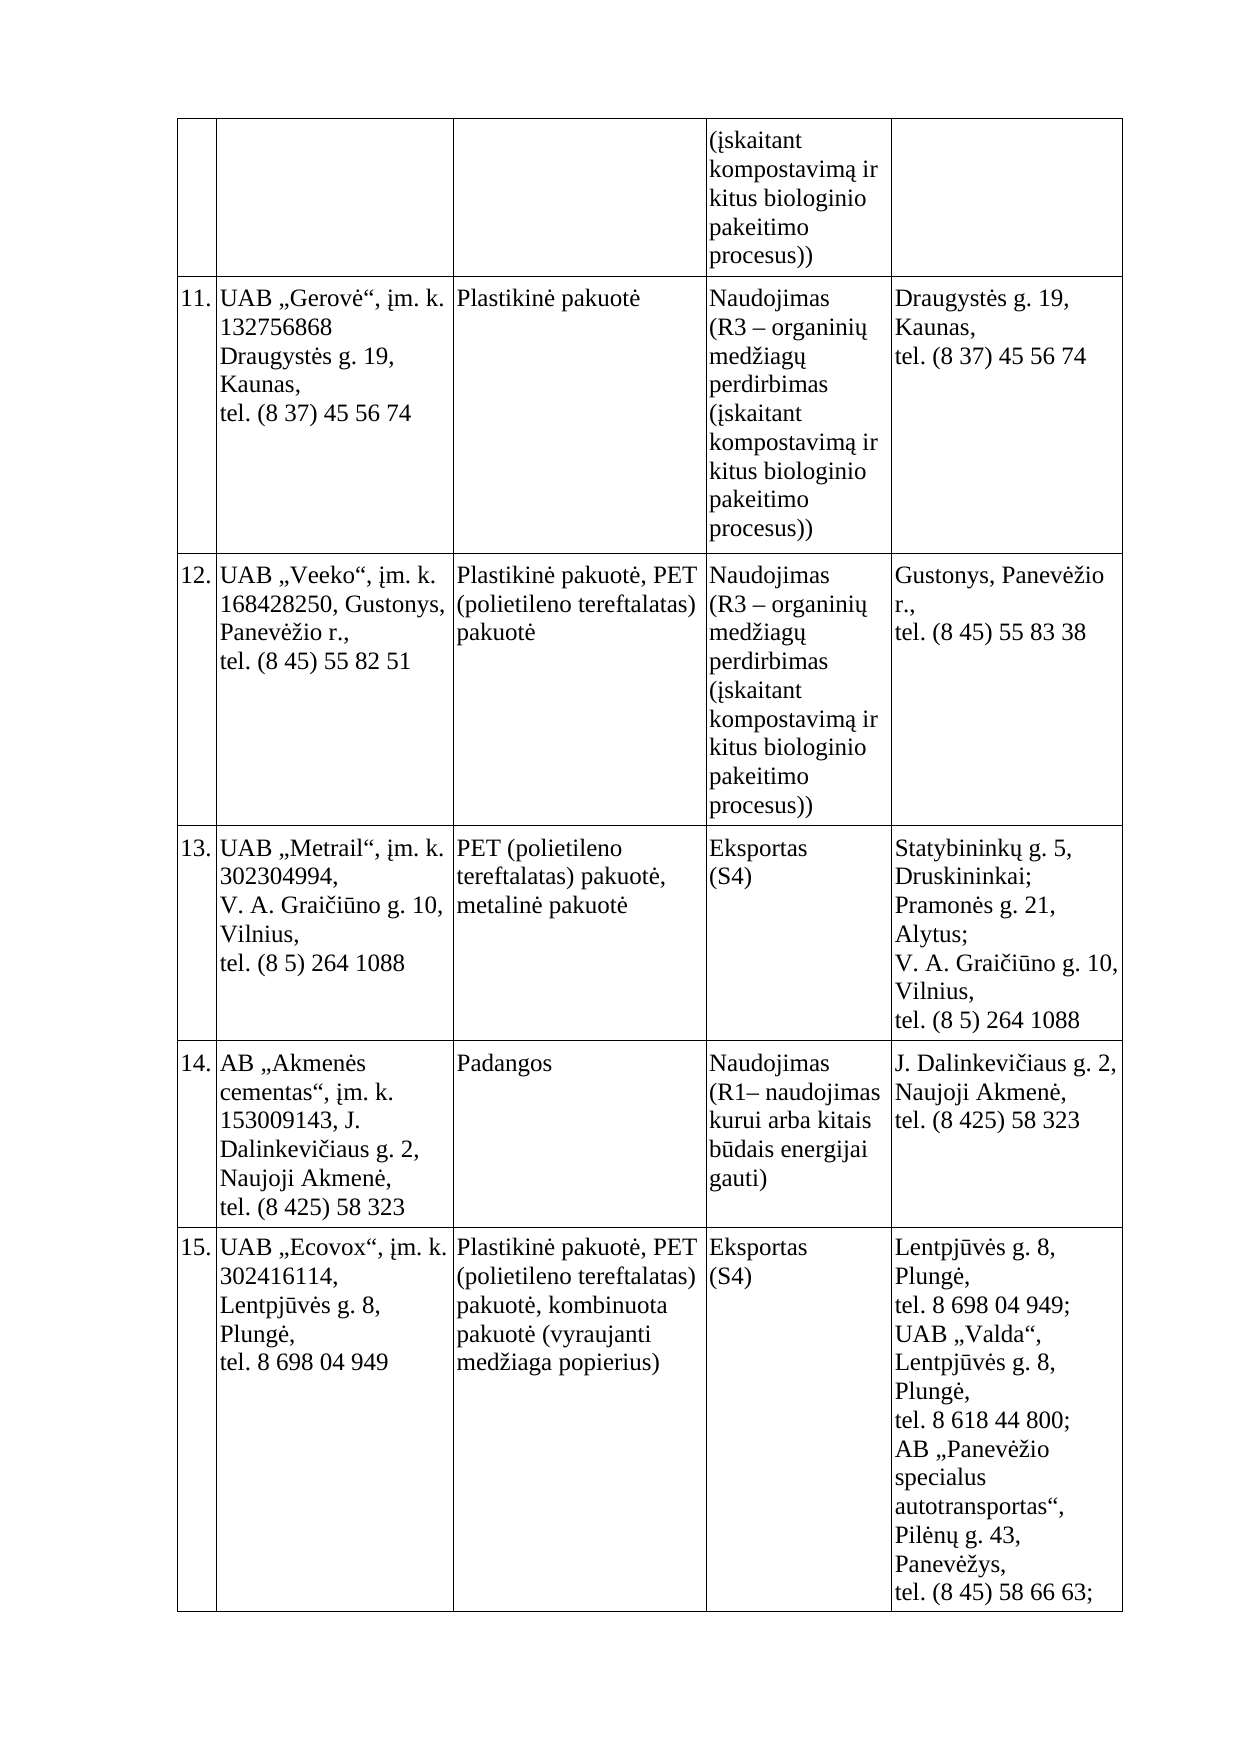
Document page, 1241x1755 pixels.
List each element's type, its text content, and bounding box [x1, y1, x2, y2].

table_cell Draugystės g. 19, Kaunas, tel. (8 37) 45 56 74 [892, 277, 1122, 552]
table_cell 13. [178, 826, 216, 1040]
table_cell Eksportas (S4) [707, 1228, 891, 1611]
table_cell Statybininkų g. 5, Druskininkai; Pramonės g. 21, Alytus; V. A. Graičiūno g. 10, Vilnius, tel. (8 5) 264 1088 [892, 826, 1122, 1040]
table_cell J. Dalinkevičiaus g. 2, Naujoji Akmenė, tel. (8 425) 58 323 [892, 1041, 1122, 1227]
table_cell (įskaitant kompostavimą ir kitus biologinio pakeitimo procesus)) [707, 119, 891, 276]
table_cell Naudojimas (R1– naudojimas kurui arba kitais būdais energijai gauti) [707, 1041, 891, 1227]
table_cell AB „Akmenės cementas“, įm. k. 153009143, J. Dalinkevičiaus g. 2, Naujoji Akmenė, tel. (8 425) 58 323 [217, 1041, 453, 1227]
table_cell 14. [178, 1041, 216, 1227]
table_cell UAB „Veeko“, įm. k. 168428250, Gustonys, Panevėžio r., tel. (8 45) 55 82 51 [217, 554, 453, 825]
table_cell UAB „Ecovox“, įm. k. 302416114, Lentpjūvės g. 8, Plungė, tel. 8 698 04 949 [217, 1228, 453, 1611]
table_cell UAB „Gerovė“, įm. k. 132756868 Draugystės g. 19, Kaunas, tel. (8 37) 45 56 74 [217, 277, 453, 552]
table_cell PET (polietileno tereftalatas) pakuotė, metalinė pakuotė [454, 826, 706, 1040]
table_cell [454, 119, 706, 276]
table_cell Padangos [454, 1041, 706, 1227]
table_cell Plastikinė pakuotė [454, 277, 706, 552]
table_cell Naudojimas (R3 – organinių medžiagų perdirbimas (įskaitant kompostavimą ir kitus biologinio pakeitimo procesus)) [707, 277, 891, 552]
table_cell 12. [178, 554, 216, 825]
table_cell 11. [178, 277, 216, 552]
table_cell Gustonys, Panevėžio r., tel. (8 45) 55 83 38 [892, 554, 1122, 825]
table_cell [178, 119, 216, 276]
table_cell Plastikinė pakuotė, PET (polietileno tereftalatas) pakuotė [454, 554, 706, 825]
table_cell Eksportas (S4) [707, 826, 891, 1040]
table_cell [892, 119, 1122, 276]
table_cell 15. [178, 1228, 216, 1611]
table_cell Plastikinė pakuotė, PET (polietileno tereftalatas) pakuotė, kombinuota pakuotė (vyraujanti medžiaga popierius) [454, 1228, 706, 1611]
table_cell Lentpjūvės g. 8, Plungė, tel. 8 698 04 949; UAB „Valda“, Lentpjūvės g. 8, Plungė, tel. 8 618 44 800; AB „Panevėžio specialus autotransportas“, Pilėnų g. 43, Panevėžys, tel. (8 45) 58 66 63; [892, 1228, 1122, 1611]
table_cell Naudojimas (R3 – organinių medžiagų perdirbimas (įskaitant kompostavimą ir kitus biologinio pakeitimo procesus)) [707, 554, 891, 825]
table_cell UAB „Metrail“, įm. k. 302304994, V. A. Graičiūno g. 10, Vilnius, tel. (8 5) 264 1088 [217, 826, 453, 1040]
table_cell [217, 119, 453, 276]
